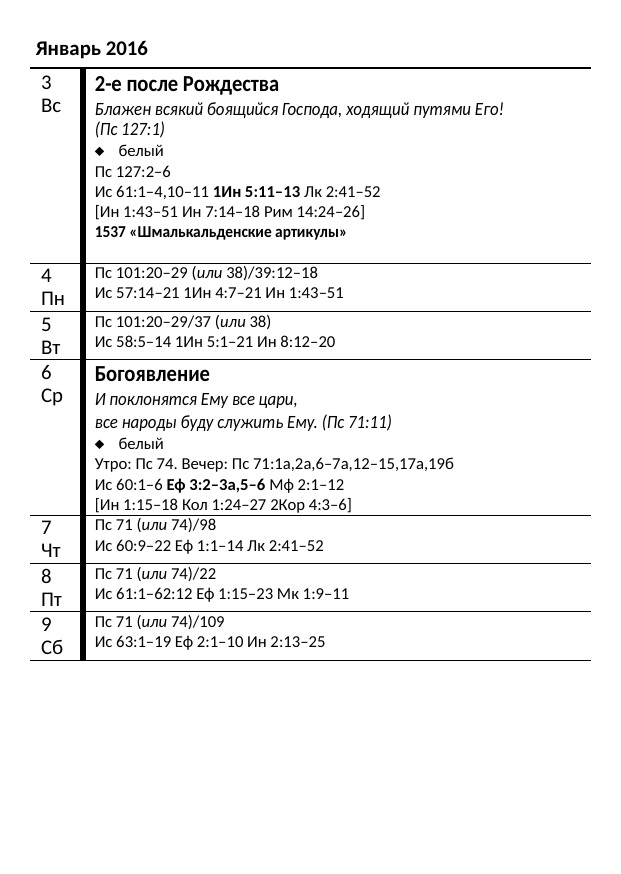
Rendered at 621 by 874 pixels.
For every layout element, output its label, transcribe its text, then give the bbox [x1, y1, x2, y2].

table_cell 5 Вт [30, 312, 80, 359]
table_header Январь 2016 [30, 30, 591, 67]
table_cell 4 Пн [30, 264, 80, 311]
table_cell 6 Ср [30, 360, 80, 514]
table_cell Пс 101:20–29/37 (или 38) Ис 58:5–14 1Ин 5:1–21 Ин 8:12–20 [86, 312, 591, 359]
table_cell 7 Чт [30, 516, 80, 563]
table_cell 8 Пт [30, 564, 80, 611]
table_cell 2-е после Рождества Блажен всякий боящийся Господа, ходящий путями Его! (Пс 127:1) белый Пс 127:2–6 Ис 61:1–4,10–11 1Ин 5:11–13 Лк 2:41–52 [Ин 1:43–51 Ин 7:14–18 Рим 14:24–26] 1537 «Шмалькальденские артикулы» [86, 69, 591, 262]
table_cell Богоявление И поклонятся Ему все цари, все народы буду служить Ему. (Пс 71:11) белый Утро: Пс 74. Вечер: Пс 71:1а,2а,6–7а,12–15,17а,19б Ис 60:1–6 Еф 3:2–3а,5–6 Мф 2:1–12 [Ин 1:15–18 Кол 1:24–27 2Кор 4:3–6] [86, 360, 591, 514]
table_cell 3 Вс [30, 69, 80, 262]
table_cell Пс 71 (или 74)/98 Ис 60:9–22 Еф 1:1–14 Лк 2:41–52 [86, 516, 591, 563]
table_cell Пс 71 (или 74)/109 Ис 63:1–19 Еф 2:1–10 Ин 2:13–25 [86, 612, 591, 660]
table_cell Пс 71 (или 74)/22 Ис 61:1–62:12 Еф 1:15–23 Мк 1:9–11 [86, 564, 591, 611]
table_cell 9 Сб [30, 612, 80, 660]
table_cell Пс 101:20–29 (или 38)/39:12–18 Ис 57:14–21 1Ин 4:7–21 Ин 1:43–51 [86, 264, 591, 311]
